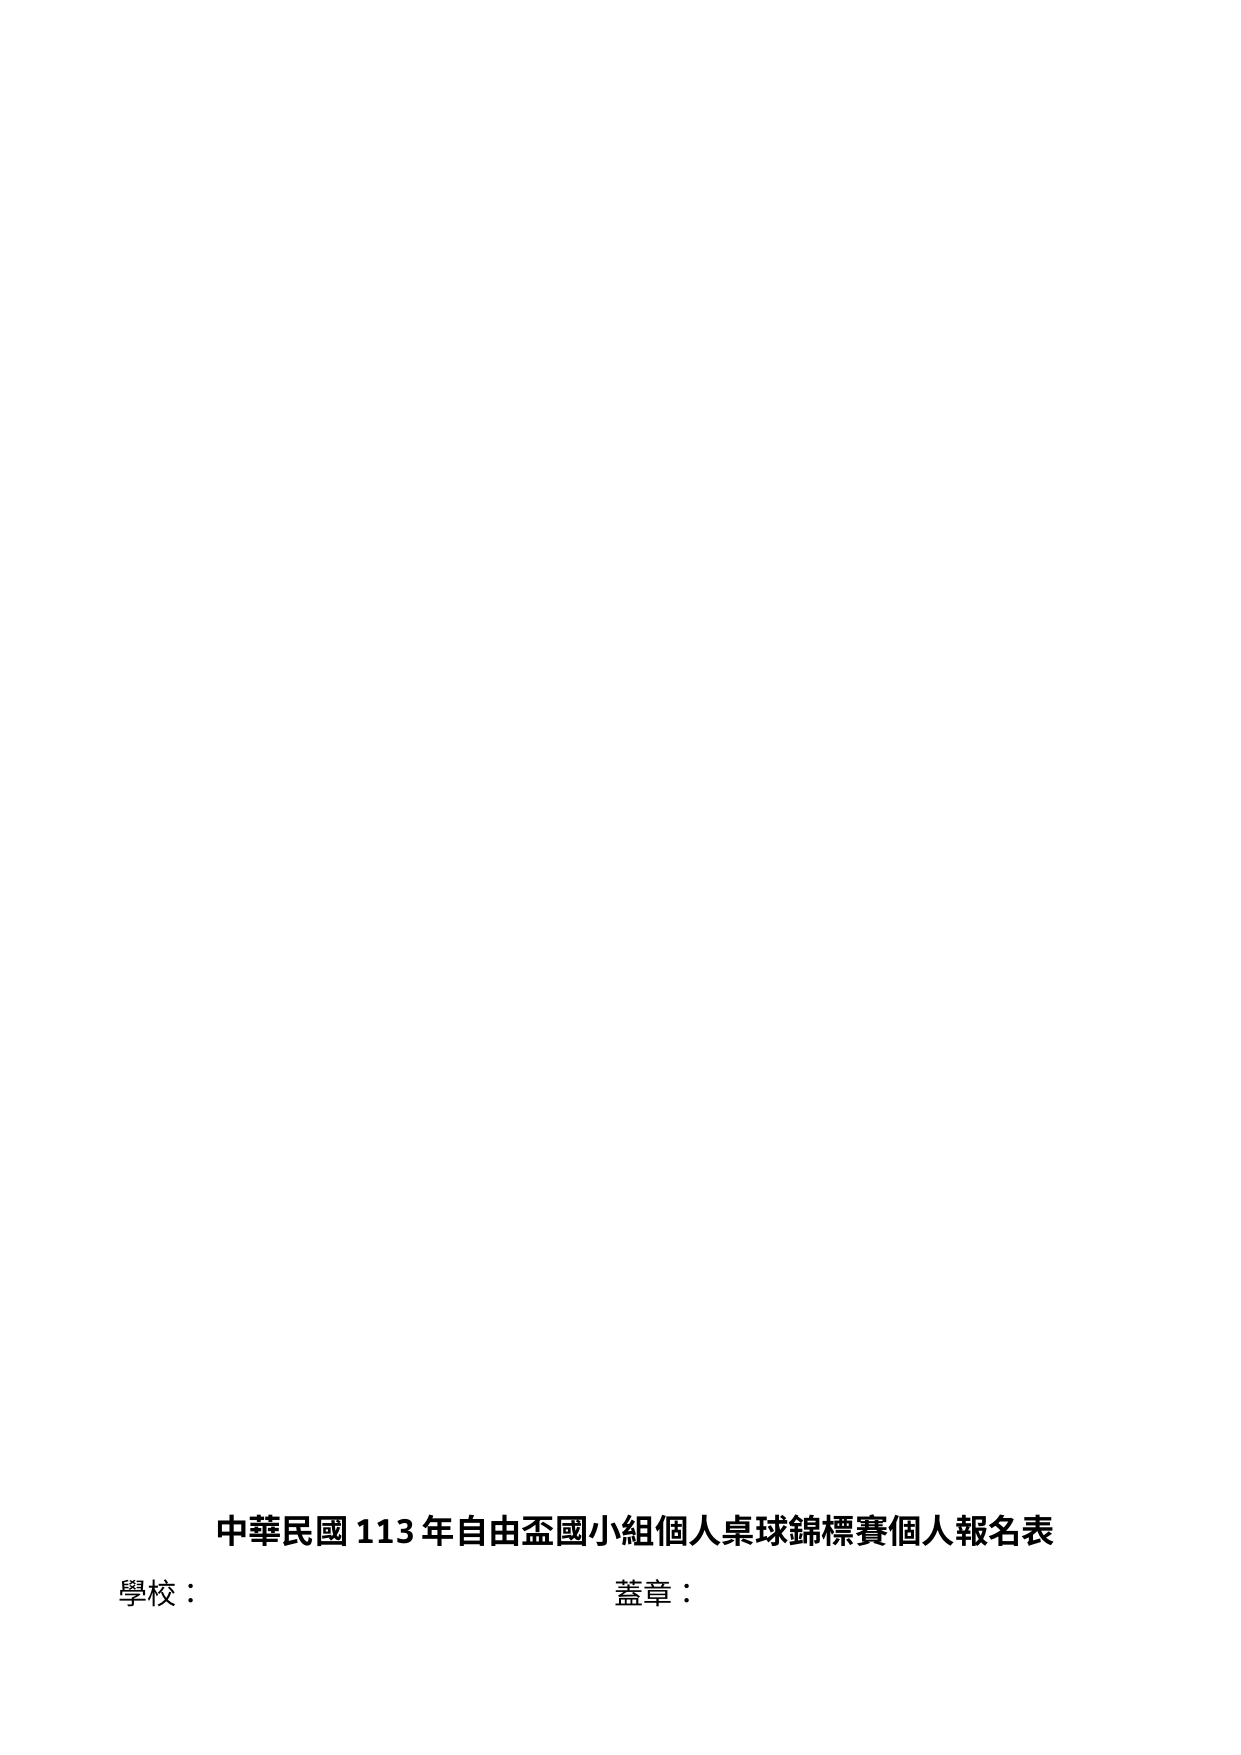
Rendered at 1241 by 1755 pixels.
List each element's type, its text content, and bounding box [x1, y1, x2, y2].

text 學校： 蓋章： [118, 1550, 1152, 1612]
text 中華民國113年自由盃國小組個人桌球錦標賽個人報名表 [118, 1487, 1152, 1550]
